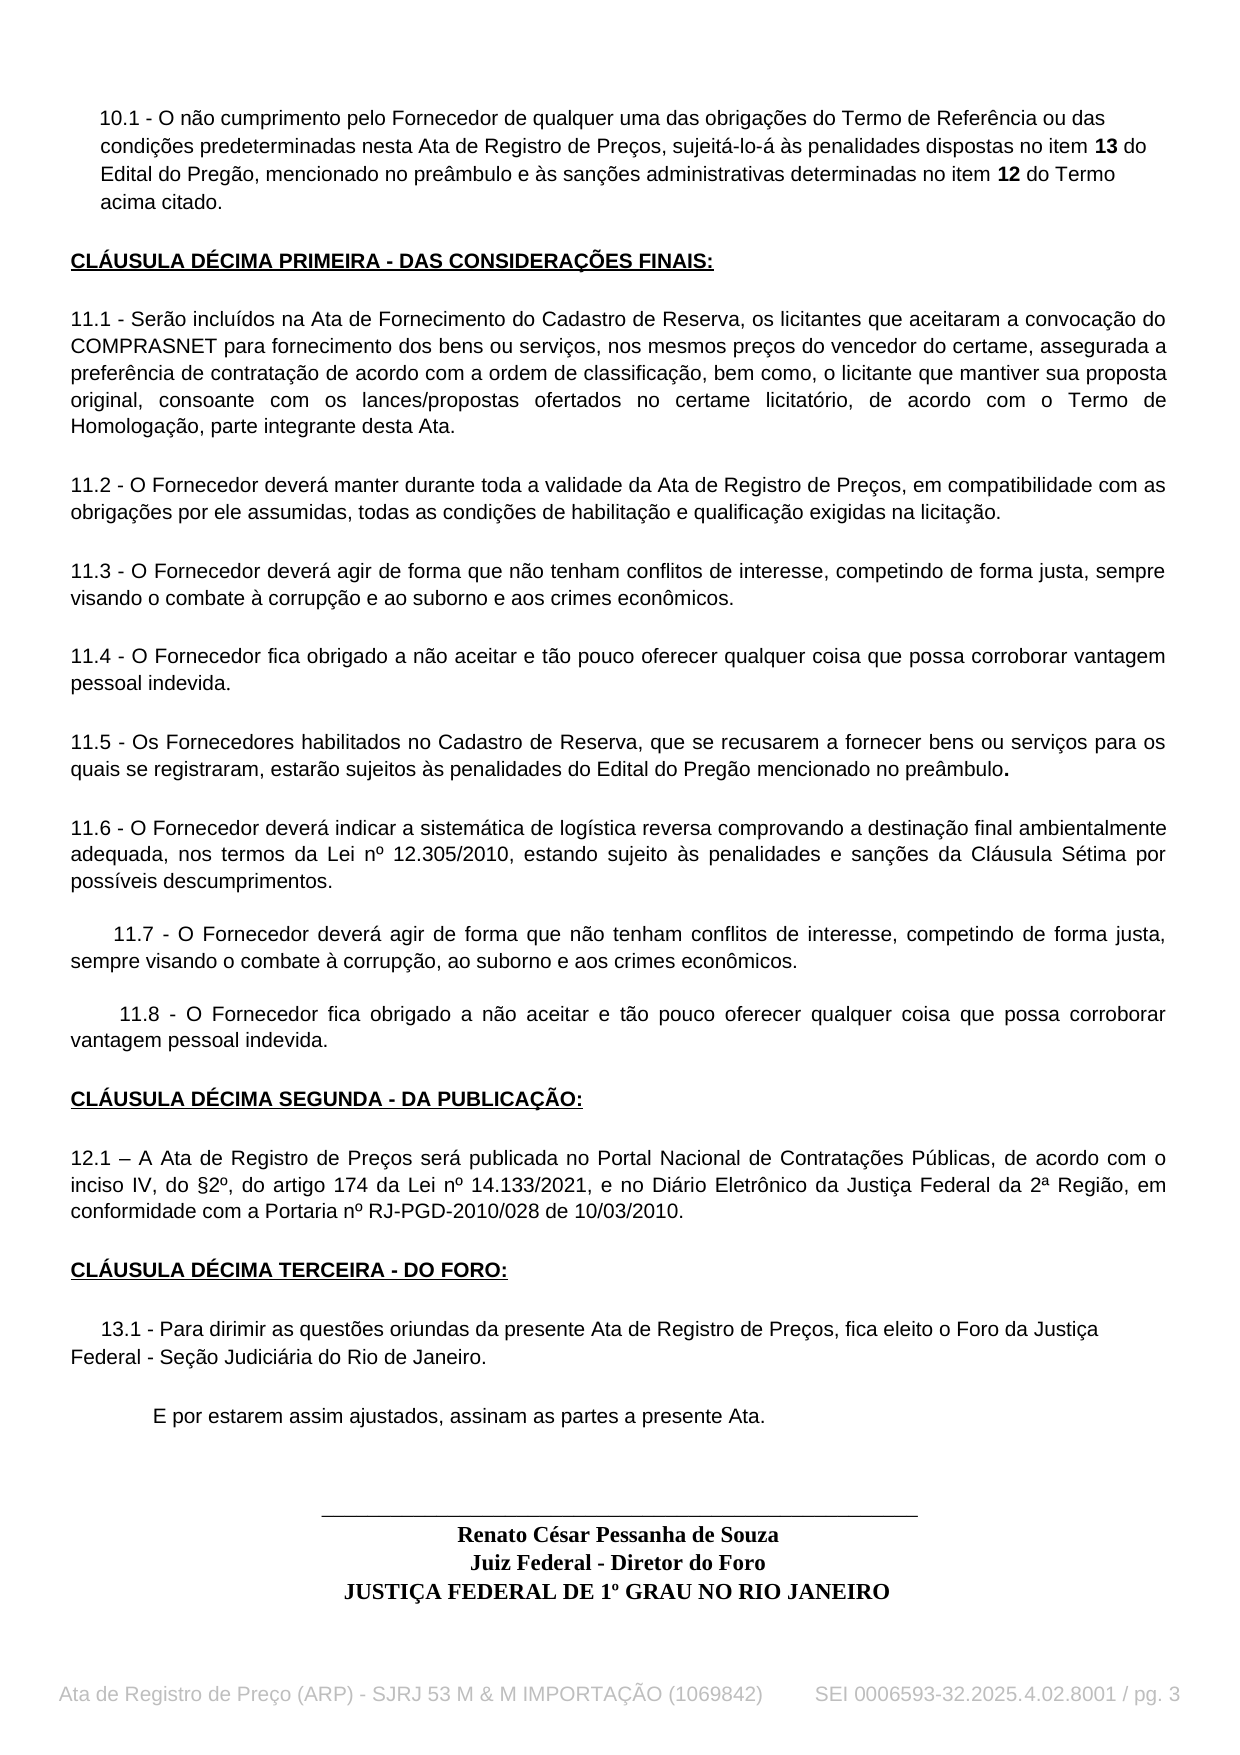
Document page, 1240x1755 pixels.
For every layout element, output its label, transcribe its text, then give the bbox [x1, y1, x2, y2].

text Juiz Federal - Diretor do Foro [72, 1549, 1164, 1576]
text 11.3 - O Fornecedor deverá agir de forma que não tenham conflitos de interesse, competindo de forma justa, sempre visando o combate à corrupção e ao suborno e aos crimes econômicos. [70, 559, 1168, 609]
text 10.1 - O não cumprimento pelo Fornecedor de qualquer uma das obrigações do Termo de Referência ou das condições predeterminadas nesta Ata de Registro de Preços, sujeitá-lo-á às penalidades dispostas no item 13 do Edital do Pregão, mencionado no preâmbulo e às sanções administrativas determinadas no item 12 do Termo acima citado. [99, 106, 1172, 214]
text 11.6 - O Fornecedor deverá indicar a sistemática de logística reversa comprovando a destinação final ambientalmente adequada, nos termos da Lei nº 12.305/2010, estando sujeito às penalidades e sanções da Cláusula Sétima por possíveis descumprimentos. [70, 815, 1168, 893]
text Renato César Pessanha de Souza [72, 1521, 1164, 1547]
text 11.4 - O Fornecedor fica obrigado a não aceitar e tão pouco oferecer qualquer coisa que possa corroborar vantagem pessoal indevida. [70, 644, 1168, 695]
text 11.1 - Serão incluídos na Ata de Fornecimento do Cadastro de Reserva, os licitantes que aceitaram a convocação do COMPRASNET para fornecimento dos bens ou serviços, nos mesmos preços do vencedor do certame, assegurada a preferência de contratação de acordo com a ordem de classificação, bem como, o licitante que mantiver sua proposta original, consoante com os lances/propostas ofertados no certame licitatório, de acordo com o Termo de Homologação, parte integrante desta Ata. [70, 307, 1168, 438]
text 11.8 - O Fornecedor fica obrigado a não aceitar e tão pouco oferecer qualquer coisa que possa corroborar vantagem pessoal indevida. [70, 1001, 1168, 1052]
text E por estarem assim ajustados, assinam as partes a presente Ata. [101, 1403, 1168, 1427]
text 11.5 - Os Fornecedores habilitados no Cadastro de Reserva, que se recusarem a fornecer bens ou serviços para os quais se registraram, estarão sujeitos às penalidades do Edital do Pregão mencionado no preâmbulo. [70, 730, 1168, 781]
text CLÁUSULA DÉCIMA PRIMEIRA - DAS CONSIDERAÇÕES FINAIS: [70, 248, 1172, 272]
text JUSTIÇA FEDERAL DE 1º GRAU NO RIO JANEIRO [72, 1578, 1162, 1604]
text Federal - Seção Judiciária do Rio de Janeiro. [70, 1345, 1168, 1369]
text 11.7 - O Fornecedor deverá agir de forma que não tenham conflitos de interesse, competindo de forma justa, sempre visando o combate à corrupção, ao suborno e aos crimes econômicos. [70, 922, 1168, 972]
text 11.2 - O Fornecedor deverá manter durante toda a validade da Ata de Registro de Preços, em compatibilidade com as obrigações por ele assumidas, todas as condições de habilitação e qualificação exigidas na licitação. [70, 473, 1168, 524]
text ____________________________________________________ [72, 1493, 1167, 1519]
text CLÁUSULA DÉCIMA TERCEIRA - DO FORO: [70, 1258, 1172, 1282]
text CLÁUSULA DÉCIMA SEGUNDA - DA PUBLICAÇÃO: [70, 1087, 1172, 1111]
text 12.1 – A Ata de Registro de Preços será publicada no Portal Nacional de Contratações Públicas, de acordo com o inciso IV, do §2º, do artigo 174 da Lei nº 14.133/2021, e no Diário Eletrônico da Justiça Federal da 2ª Região, em conformidade com a Portaria nº RJ-PGD-2010/028 de 10/03/2010. [70, 1146, 1168, 1223]
text 13.1 - Para dirimir as questões oriundas da presente Ata de Registro de Preços, fica eleito o Foro da Justiça [101, 1317, 1168, 1341]
